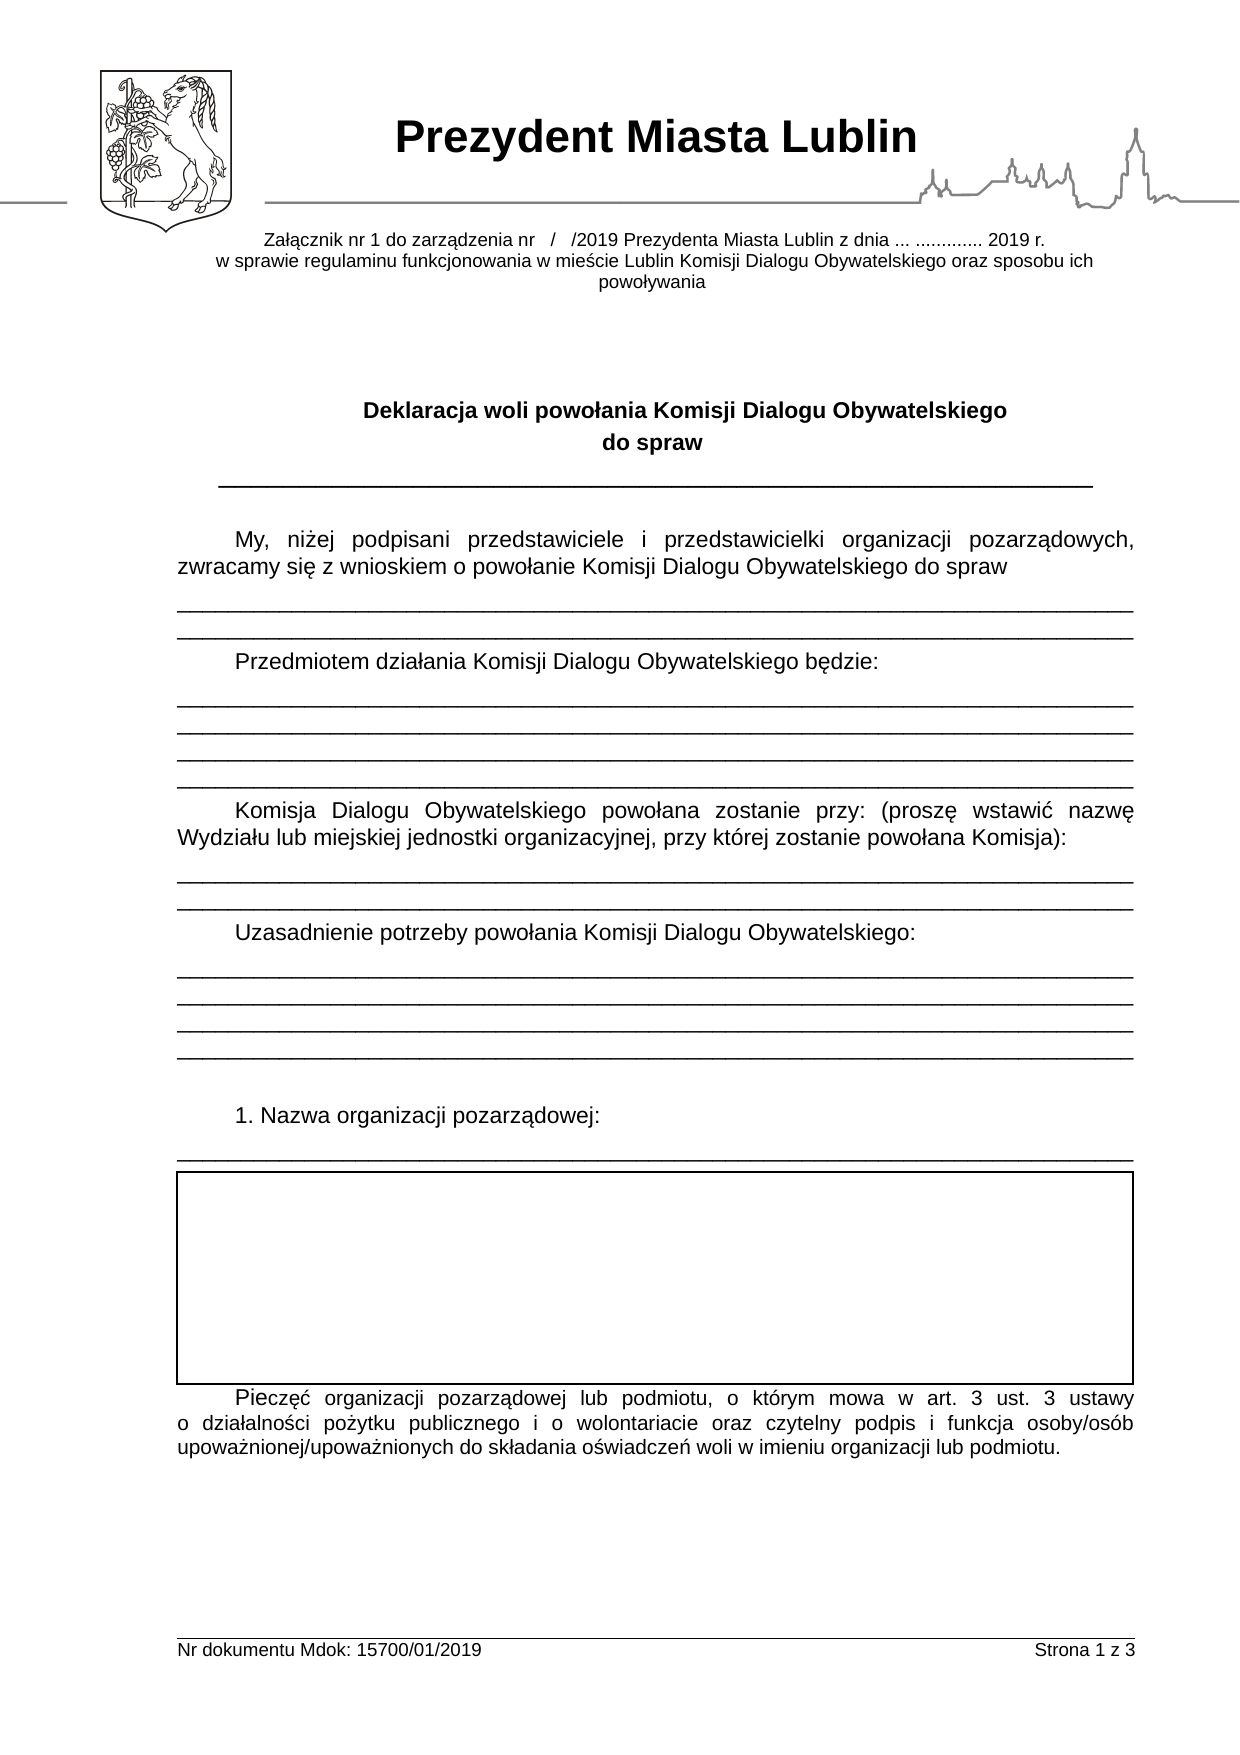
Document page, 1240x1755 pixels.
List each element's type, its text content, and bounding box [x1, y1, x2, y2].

text ____________________________________________________________________________________________________________________________________________________________________________________________________________________________________________________________________________________________________________ [177, 683, 1135, 789]
text Przedmiotem działania Komisji Dialogu Obywatelskiego będzie: [177, 648, 1135, 674]
picture [0, 70, 1240, 233]
text ______________________________________________________________________________________________________________________________________________________ [177, 858, 1135, 911]
text My, niżej podpisani przedstawiciele i przedstawicielki organizacji pozarządowych, zwracamy się z wnioskiem o powołanie Komisji Dialogu Obywatelskiego do spraw [177, 526, 1135, 579]
text ____________________________________________________________________________________________________________________________________________________________________________________________________________________________________________________________________________________________________________ [177, 954, 1135, 1060]
text Pieczęć organizacji pozarządowej lub podmiotu, o którym mowa w art. 3 ust. 3 ustawy o działalności pożytku publicznego i o wolontariacie oraz czytelny podpis i funkcja osoby/osób upoważnionej/upoważnionych do składania oświadczeń woli w imieniu organizacji lub podmiotu. [177, 1385, 1135, 1459]
text Deklaracja woli powołania Komisji Dialogu Obywatelskiego do spraw ______________________________________________________ [177, 398, 1135, 489]
table_header [178, 1173, 1132, 1383]
text Komisja Dialogu Obywatelskiego powołana zostanie przy: (proszę wstawić nazwę Wydziału lub miejskiej jednostki organizacyjnej, przy której zostanie powołana Komisja): [177, 797, 1135, 850]
text ______________________________________________________________________________________________________________________________________________________ [177, 587, 1135, 640]
text ___________________________________________________________________________ [177, 1137, 1135, 1162]
text Uzasadnienie potrzeby powołania Komisji Dialogu Obywatelskiego: [177, 919, 1135, 945]
text 1. Nazwa organizacji pozarządowej: [177, 1103, 1135, 1128]
